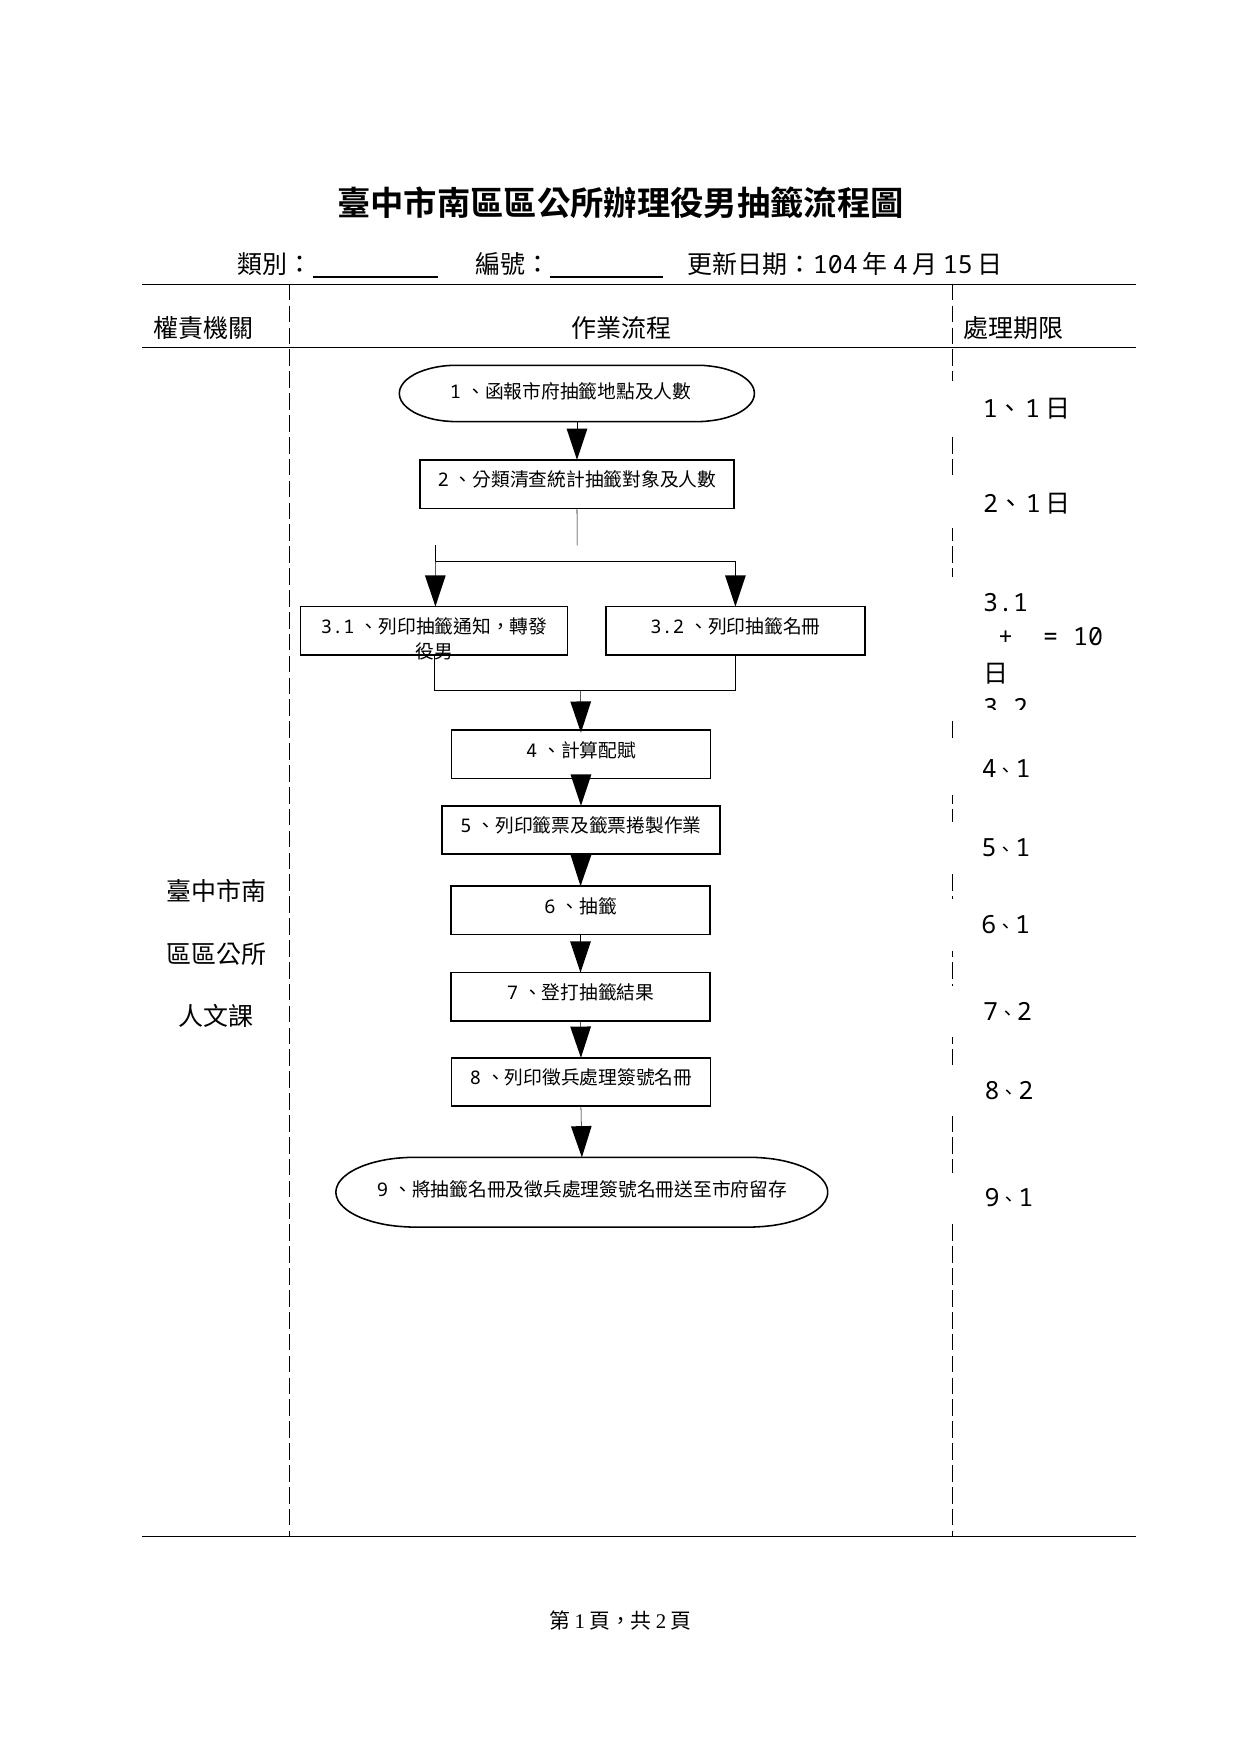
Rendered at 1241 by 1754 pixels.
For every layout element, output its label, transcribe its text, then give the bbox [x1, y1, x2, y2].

text 類別： 編號： 更新日期：104年4月15日 [187, 221, 1053, 284]
text 臺中市南區區公所辦理役男抽籤流程圖 [187, 159, 1053, 221]
table_header 作業流程 [289, 285, 952, 347]
table_cell [289, 348, 1137, 1536]
table_cell [952, 348, 1136, 578]
table_cell [952, 717, 1136, 1536]
table_header 處理期限 [952, 285, 1136, 347]
table_cell 臺中市南區區公所人文課 [142, 348, 289, 1536]
table_header 權責機關 [142, 285, 289, 347]
